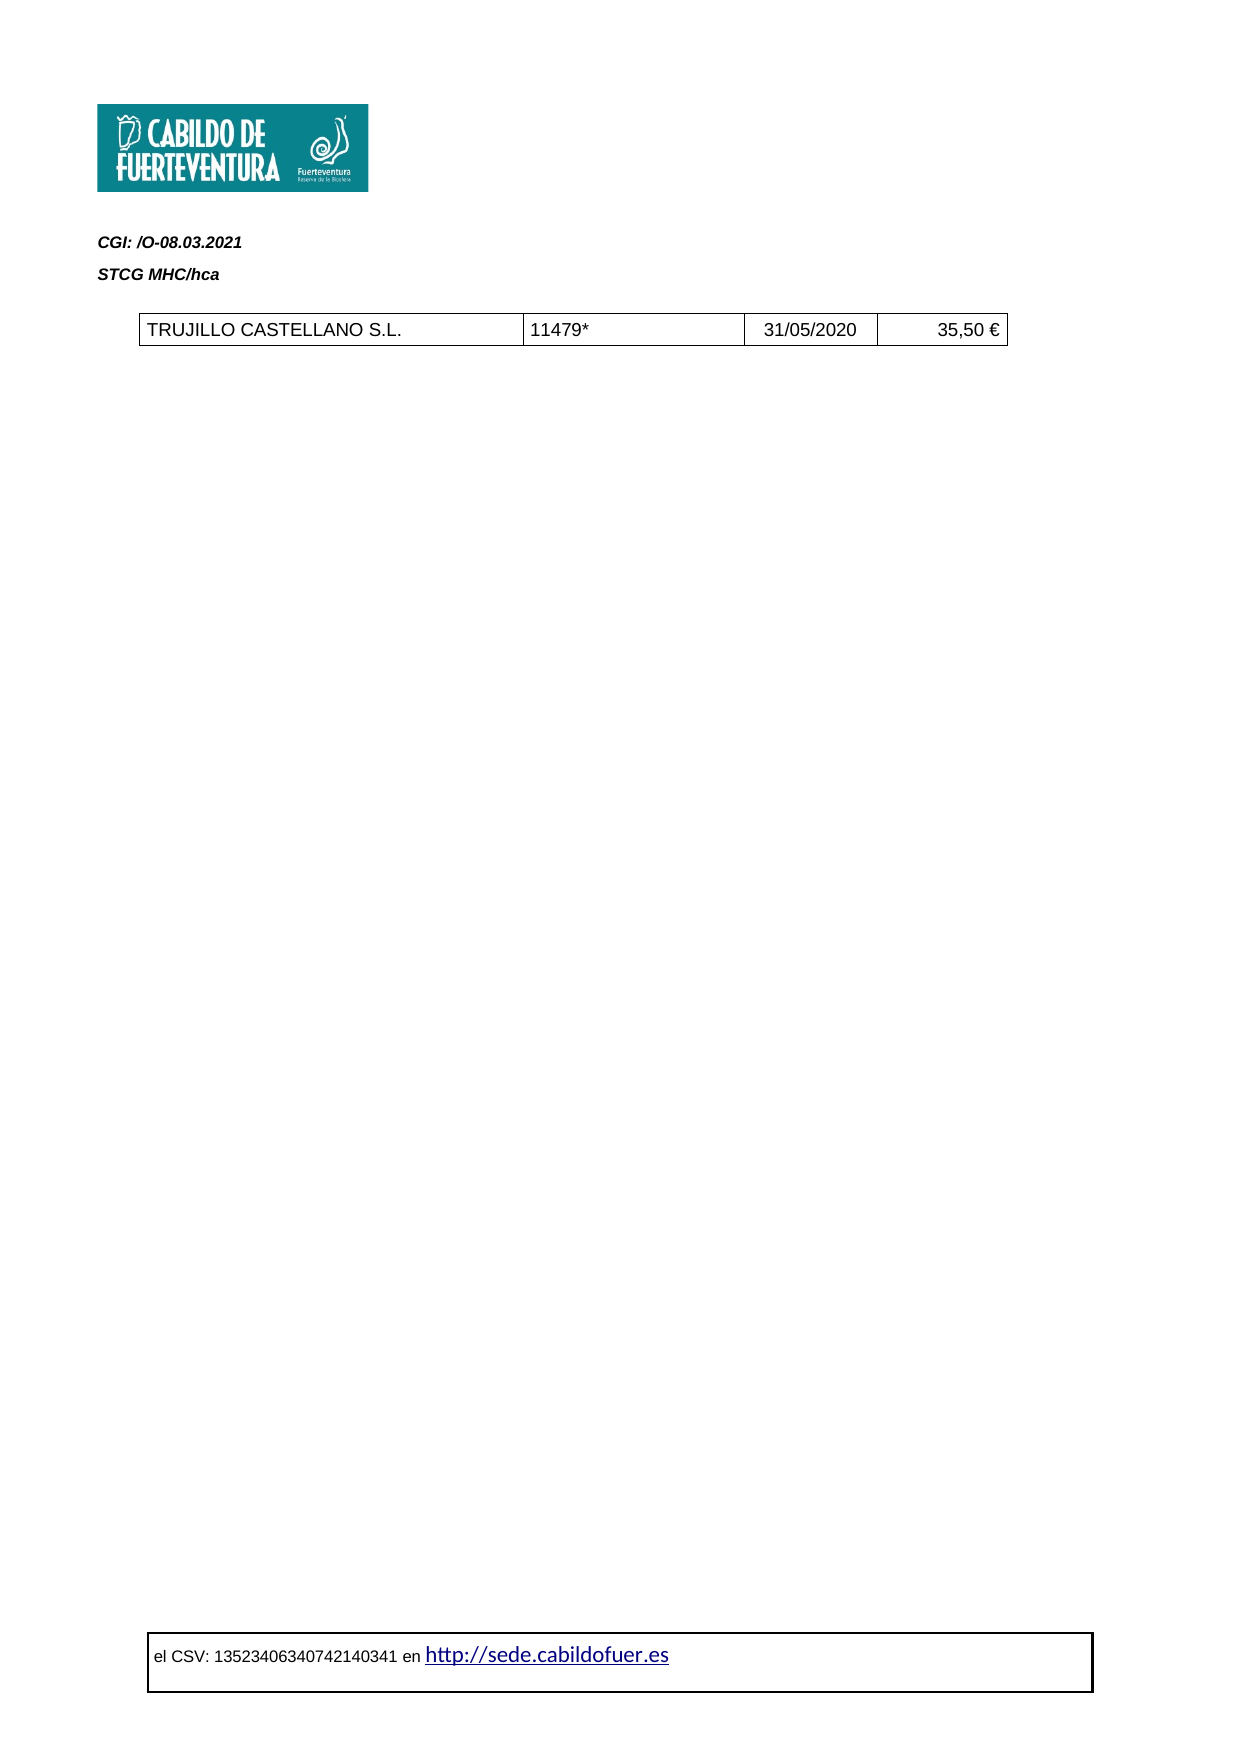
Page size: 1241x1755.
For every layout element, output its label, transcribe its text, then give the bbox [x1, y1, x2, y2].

table_cell TRUJILLO CASTELLANO S.L. [140, 314, 523, 345]
table_cell 31/05/2020 [745, 314, 877, 345]
table_cell 11479* [524, 314, 744, 345]
table_cell 35,50 € [878, 314, 1007, 345]
